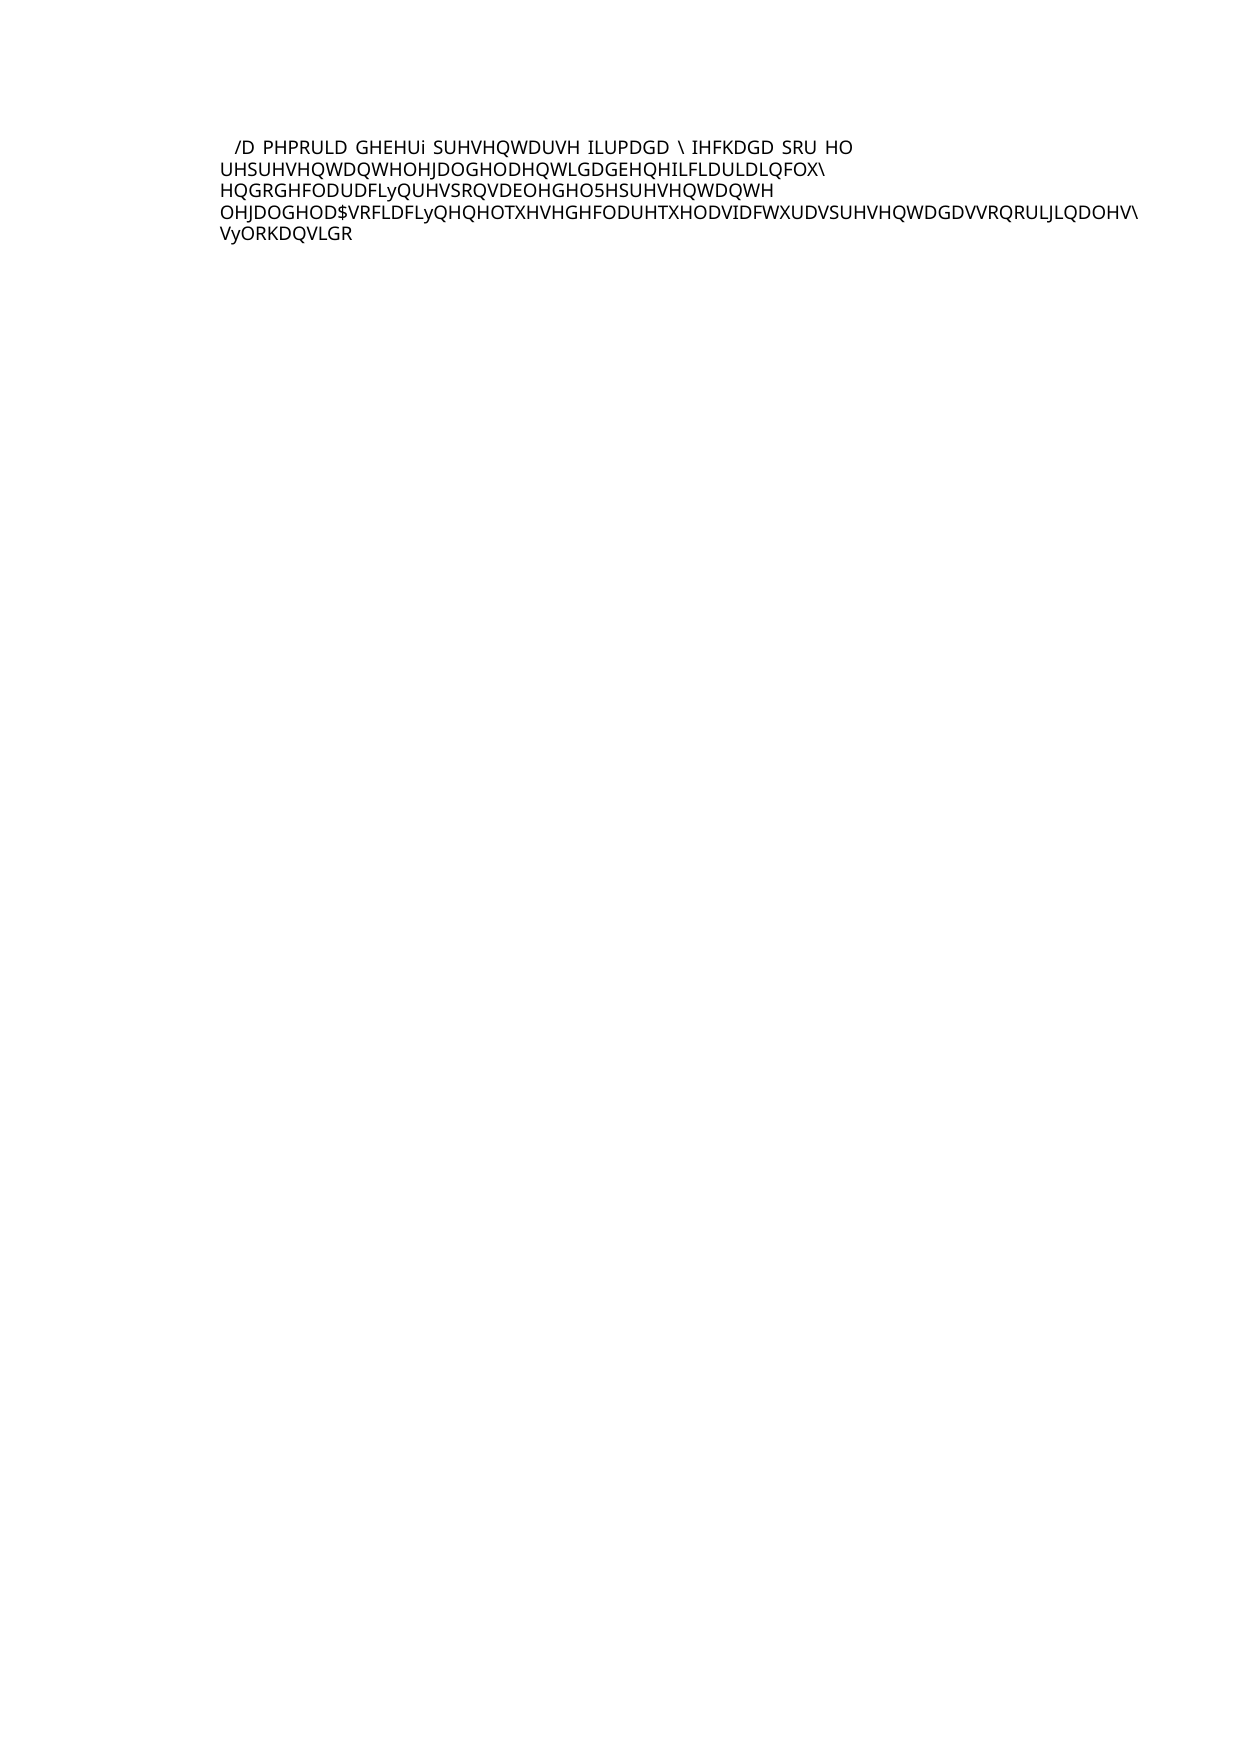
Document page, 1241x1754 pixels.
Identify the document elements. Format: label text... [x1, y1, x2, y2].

list /D PHPRULD GHEHUi SUHVHQWDUVH ILUPDGD \ IHFKDGD SRU HO UHSUHVHQWDQWHOHJDOGHODHQWLGDGEHQHILFLDULDLQFOX\HQGRGHFODUDFLyQUHVSRQVDEOHGHO5HSUHVHQWDQWH OHJDOGHOD$VRFLDFLyQHQHOTXHVHGHFODUHTXHODVIDFWXUDVSUHVHQWDGDVVRQRULJLQDOHV\VyORKDQVLGR [219, 137, 1230, 267]
